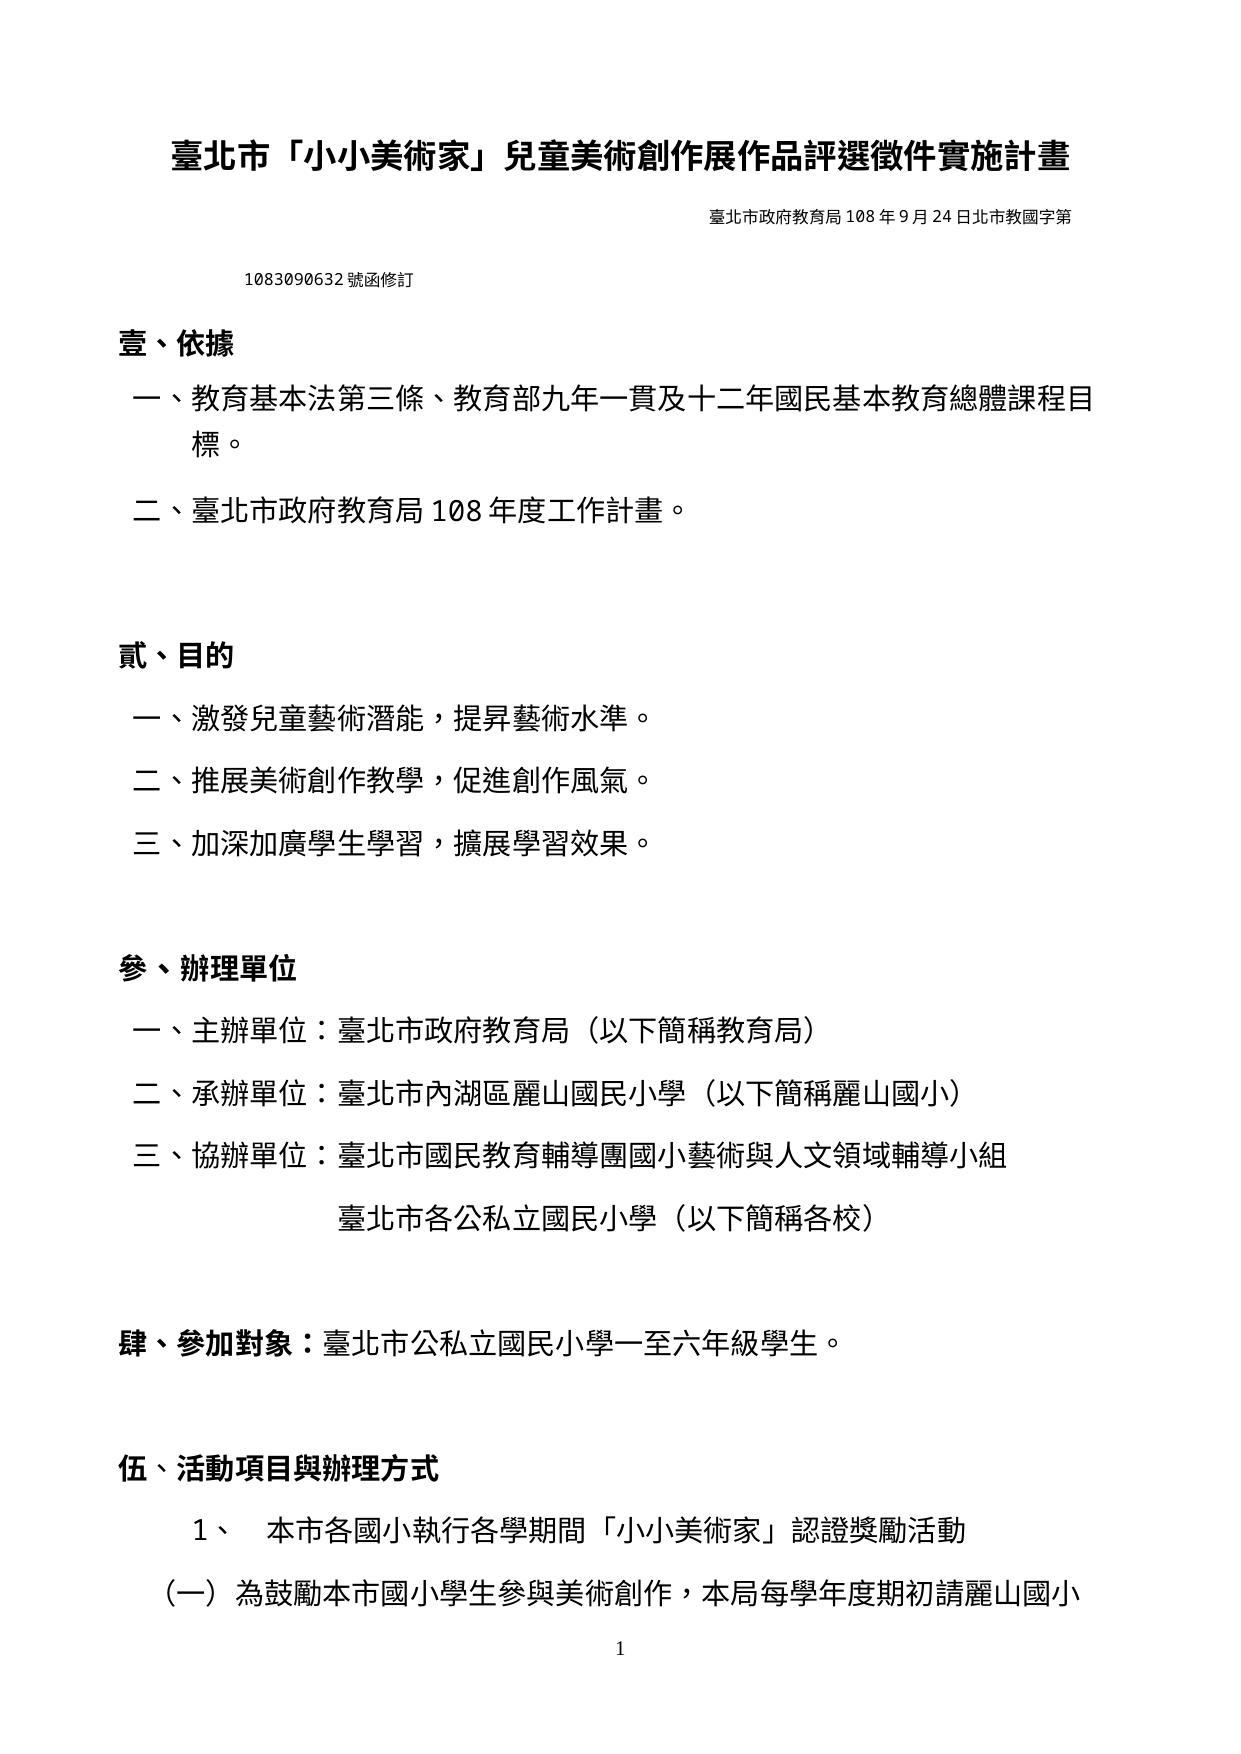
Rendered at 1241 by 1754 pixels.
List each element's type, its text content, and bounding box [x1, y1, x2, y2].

text 臺北市各公私立國民小學（以下簡稱各校） [118, 1175, 1122, 1237]
text 一、激發兒童藝術潛能，提昇藝術水準。 [118, 675, 1122, 737]
text 壹、依據 [118, 300, 1122, 362]
text 伍、活動項目與辦理方式 [118, 1425, 1122, 1487]
text 臺北市政府教育局108年9月24日北市教國字第1083090632號函修訂 [118, 175, 1122, 300]
text 三、加深加廣學生學習，擴展學習效果。 [118, 800, 1122, 862]
text 一、主辦單位：臺北市政府教育局（以下簡稱教育局） [118, 987, 1122, 1050]
text 參、辦理單位 [118, 925, 1122, 987]
text （一）為鼓勵本市國小學生參與美術創作，本局每學年度期初請麗山國小 [147, 1550, 1122, 1612]
text 三、協辦單位：臺北市國民教育輔導團國小藝術與人文領域輔導小組 [118, 1112, 1122, 1175]
text 臺北市「小小美術家」兒童美術創作展作品評選徵件實施計畫 [118, 112, 1122, 175]
list 本市各國小執行各學期間「小小美術家」認證獎勵活動 [191, 1487, 1122, 1550]
text 肆、參加對象：臺北市公私立國民小學一至六年級學生。 [118, 1300, 1122, 1362]
text 二、臺北市政府教育局108年度工作計畫。 [133, 485, 1122, 531]
text 二、推展美術創作教學，促進創作風氣。 [118, 737, 1122, 800]
text 貳、目的 [118, 612, 1122, 675]
text 二、承辦單位：臺北市內湖區麗山國民小學（以下簡稱麗山國小） [118, 1050, 1122, 1112]
text 一、教育基本法第三條、教育部九年一貫及十二年國民基本教育總體課程目標。 [133, 373, 1122, 464]
